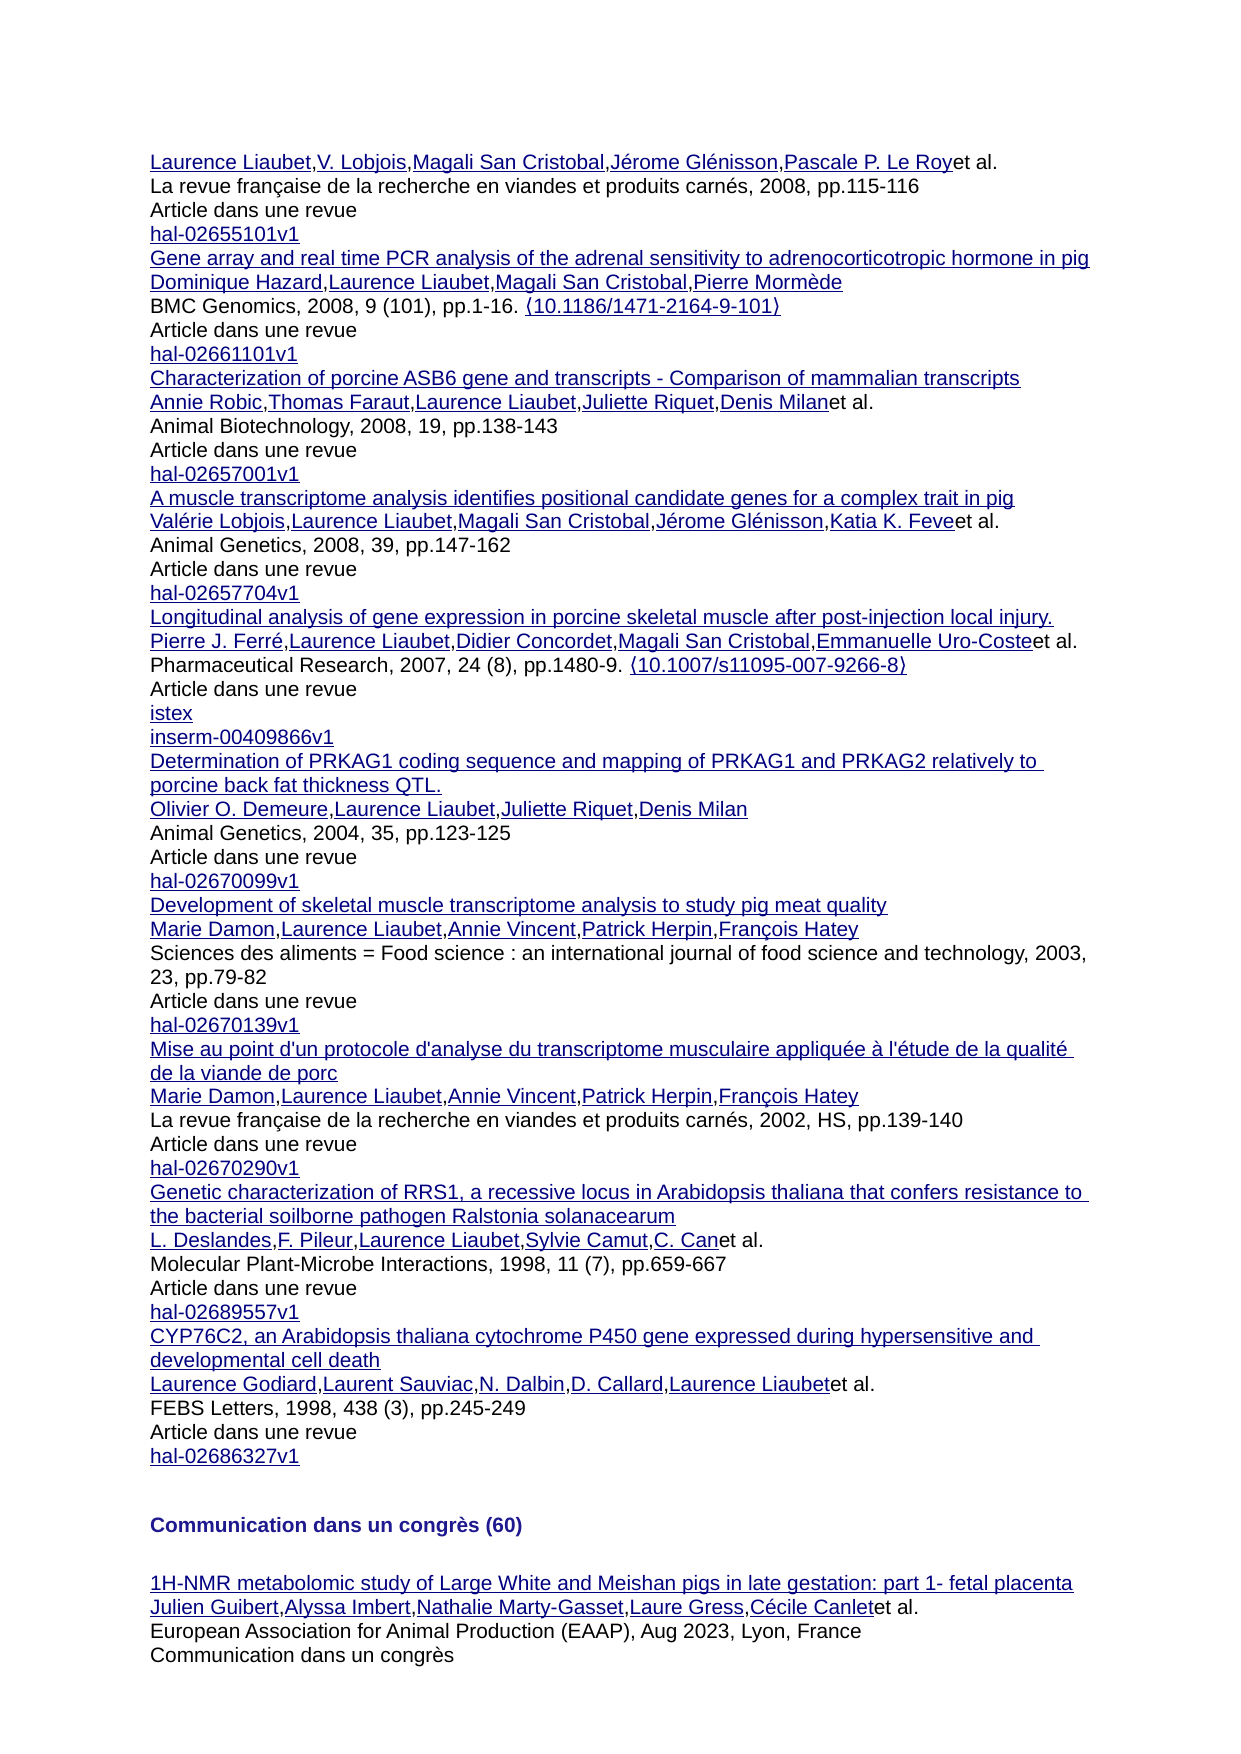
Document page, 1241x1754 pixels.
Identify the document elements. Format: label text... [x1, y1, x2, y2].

table_cell Genetic characterization of RRS1, a recessive locus in Arabidopsis thaliana that confers resistance to the bacterial soilborne pathogen Ralstonia solanacearum L. Deslandes,F. Pileur,Laurence Liaubet,Sylvie Camut,C. Canet al. Molecular Plant-Microbe Interactions, 1998, 11 (7), pp.659-667 Article dans une revue hal-02689557v1 [150, 1180, 1090, 1324]
table_cell Determination of PRKAG1 coding sequence and mapping of PRKAG1 and PRKAG2 relatively to porcine back fat thickness QTL. Olivier O. Demeure,Laurence Liaubet,Juliette Riquet,Denis Milan Animal Genetics, 2004, 35, pp.123-125 Article dans une revue hal-02670099v1 [150, 749, 1090, 893]
table_header 1H-NMR metabolomic study of Large White and Meishan pigs in late gestation: part 1- fetal placenta Julien Guibert,Alyssa Imbert,Nathalie Marty-Gasset,Laure Gress,Cécile Canletet al. European Association for Animal Production (EAAP), Aug 2023, Lyon, France Communication dans un congrès [150, 1571, 1090, 1667]
table_cell Development of skeletal muscle transcriptome analysis to study pig meat quality Marie Damon,Laurence Liaubet,Annie Vincent,Patrick Herpin,François Hatey Sciences des aliments = Food science : an international journal of food science and technology, 2003, 23, pp.79-82 Article dans une revue hal-02670139v1 [150, 893, 1090, 1036]
table_cell Gene array and real time PCR analysis of the adrenal sensitivity to adrenocorticotropic hormone in pig [150, 246, 1090, 267]
table_cell Characterization of porcine ASB6 gene and transcripts - Comparison of mammalian transcripts Annie Robic,Thomas Faraut,Laurence Liaubet,Juliette Riquet,Denis Milanet al. Animal Biotechnology, 2008, 19, pp.138-143 Article dans une revue hal-02657001v1 [150, 366, 1090, 485]
subtitle Communication dans un congrès (60) [150, 1512, 1090, 1536]
table_cell Longitudinal analysis of gene expression in porcine skeletal muscle after post-injection local injury. Pierre J. Ferré,Laurence Liaubet,Didier Concordet,Magali San Cristobal,Emmanuelle Uro-Costeet al. Pharmaceutical Research, 2007, 24 (8), pp.1480-9. ⟨10.1007/s11095-007-9266-8⟩ Article dans une revue istex inserm-00409866v1 [150, 605, 1090, 749]
table_cell Laurence Liaubet,V. Lobjois,Magali San Cristobal,Jérome Glénisson,Pascale P. Le Royet al. La revue française de la recherche en viandes et produits carnés, 2008, pp.115-116 Article dans une revue hal-02655101v1 [150, 150, 1090, 246]
table_cell Mise au point d'un protocole d'analyse du transcriptome musculaire appliquée à l'étude de la qualité de la viande de porc Marie Damon,Laurence Liaubet,Annie Vincent,Patrick Herpin,François Hatey La revue française de la recherche en viandes et produits carnés, 2002, HS, pp.139-140 Article dans une revue hal-02670290v1 [150, 1036, 1090, 1180]
table_cell CYP76C2, an Arabidopsis thaliana cytochrome P450 gene expressed during hypersensitive and developmental cell death Laurence Godiard,Laurent Sauviac,N. Dalbin,D. Callard,Laurence Liaubetet al. FEBS Letters, 1998, 438 (3), pp.245-249 Article dans une revue hal-02686327v1 [150, 1324, 1090, 1468]
table_cell Dominique Hazard,Laurence Liaubet,Magali San Cristobal,Pierre Mormède BMC Genomics, 2008, 9 (101), pp.1-16. ⟨10.1186/1471-2164-9-101⟩ Article dans une revue hal-02661101v1 [150, 268, 1090, 366]
table_cell A muscle transcriptome analysis identifies positional candidate genes for a complex trait in pig Valérie Lobjois,Laurence Liaubet,Magali San Cristobal,Jérome Glénisson,Katia K. Feveet al. Animal Genetics, 2008, 39, pp.147-162 Article dans une revue hal-02657704v1 [150, 485, 1090, 605]
